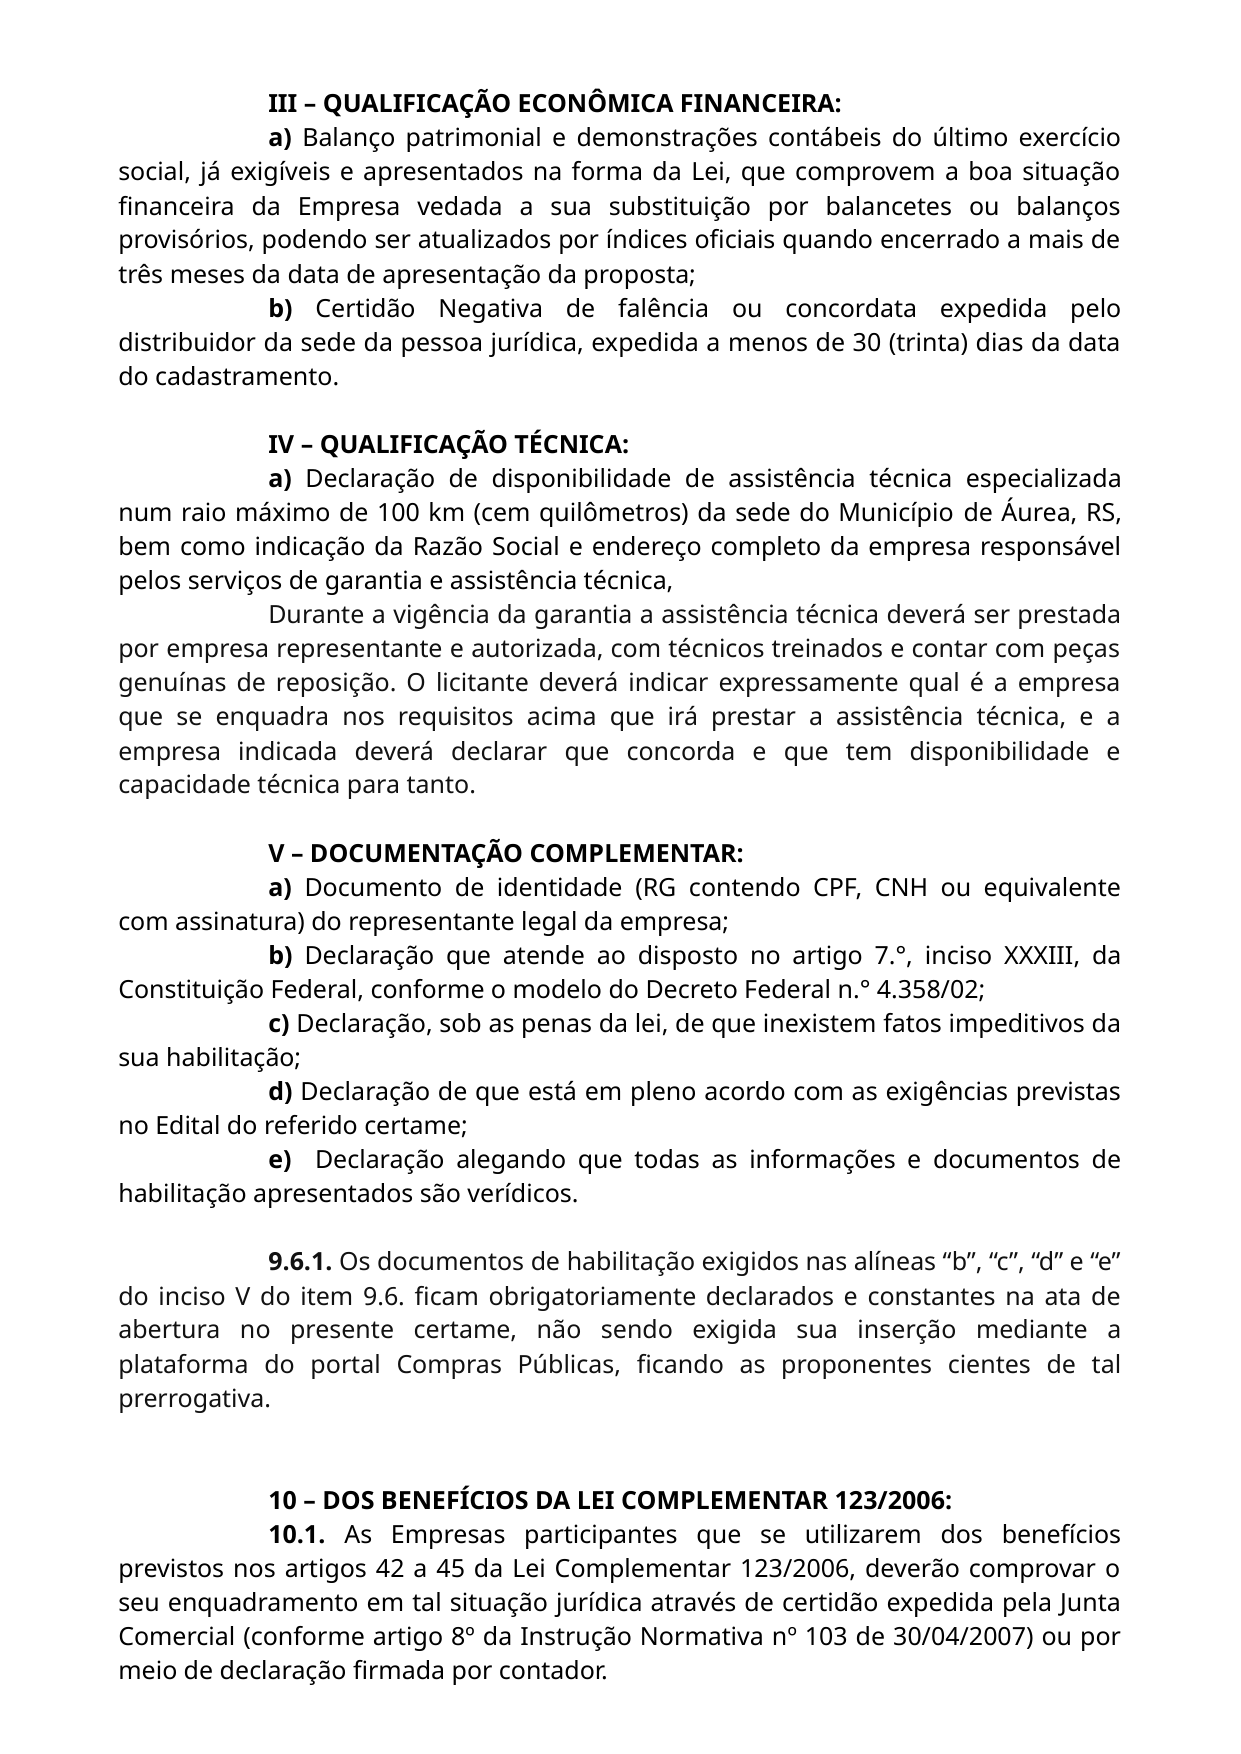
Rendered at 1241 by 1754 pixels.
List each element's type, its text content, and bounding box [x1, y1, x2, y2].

text a) Documento de identidade (RG contendo CPF, CNH ou equivalente com assinatura) do representante legal da empresa; [118, 869, 1122, 937]
text b) Certidão Negativa de falência ou concordata expedida pelo distribuidor da sede da pessoa jurídica, expedida a menos de 30 (trinta) dias da data do cadastramento. [118, 290, 1122, 392]
text d) Declaração de que está em pleno acordo com as exigências previstas no Edital do referido certame; [118, 1074, 1122, 1142]
text IV – QUALIFICAÇÃO TÉCNICA: [118, 427, 1122, 461]
text V – DOCUMENTAÇÃO COMPLEMENTAR: [118, 835, 1122, 869]
text 10 – DOS BENEFÍCIOS DA LEI COMPLEMENTAR 123/2006: [118, 1482, 1122, 1517]
text b) Declaração que atende ao disposto no artigo 7.°, inciso XXXIII, da Constituição Federal, conforme o modelo do Decreto Federal n.° 4.358/02; [118, 937, 1122, 1006]
text a) Declaração de disponibilidade de assistência técnica especializada num raio máximo de 100 km (cem quilômetros) da sede do Município de Áurea, RS, bem como indicação da Razão Social e endereço completo da empresa responsável pelos serviços de garantia e assistência técnica, [118, 461, 1122, 597]
text a) Balanço patrimonial e demonstrações contábeis do último exercício social, já exigíveis e apresentados na forma da Lei, que comprovem a boa situação financeira da Empresa vedada a sua substituição por balancetes ou balanços provisórios, podendo ser atualizados por índices oficiais quando encerrado a mais de três meses da data de apresentação da proposta; [118, 120, 1122, 290]
text III – QUALIFICAÇÃO ECONÔMICA FINANCEIRA: [118, 86, 1122, 120]
text 9.6.1. Os documentos de habilitação exigidos nas alíneas “b”, “c”, “d” e “e” do inciso V do item 9.6. ficam obrigatoriamente declarados e constantes na ata de abertura no presente certame, não sendo exigida sua inserção mediante a plataforma do portal Compras Públicas, ficando as proponentes cientes de tal prerrogativa. [118, 1244, 1122, 1414]
text e) Declaração alegando que todas as informações e documentos de habilitação apresentados são verídicos. [118, 1142, 1122, 1210]
text 10.1. As Empresas participantes que se utilizarem dos benefícios previstos nos artigos 42 a 45 da Lei Complementar 123/2006, deverão comprovar o seu enquadramento em tal situação jurídica através de certidão expedida pela Junta Comercial (conforme artigo 8º da Instrução Normativa nº 103 de 30/04/2007) ou por meio de declaração firmada por contador. [118, 1517, 1122, 1687]
text c) Declaração, sob as penas da lei, de que inexistem fatos impeditivos da sua habilitação; [118, 1006, 1122, 1074]
text Durante a vigência da garantia a assistência técnica deverá ser prestada por empresa representante e autorizada, com técnicos treinados e contar com peças genuínas de reposição. O licitante deverá indicar expressamente qual é a empresa que se enquadra nos requisitos acima que irá prestar a assistência técnica, e a empresa indicada deverá declarar que concorda e que tem disponibilidade e capacidade técnica para tanto. [118, 597, 1122, 801]
